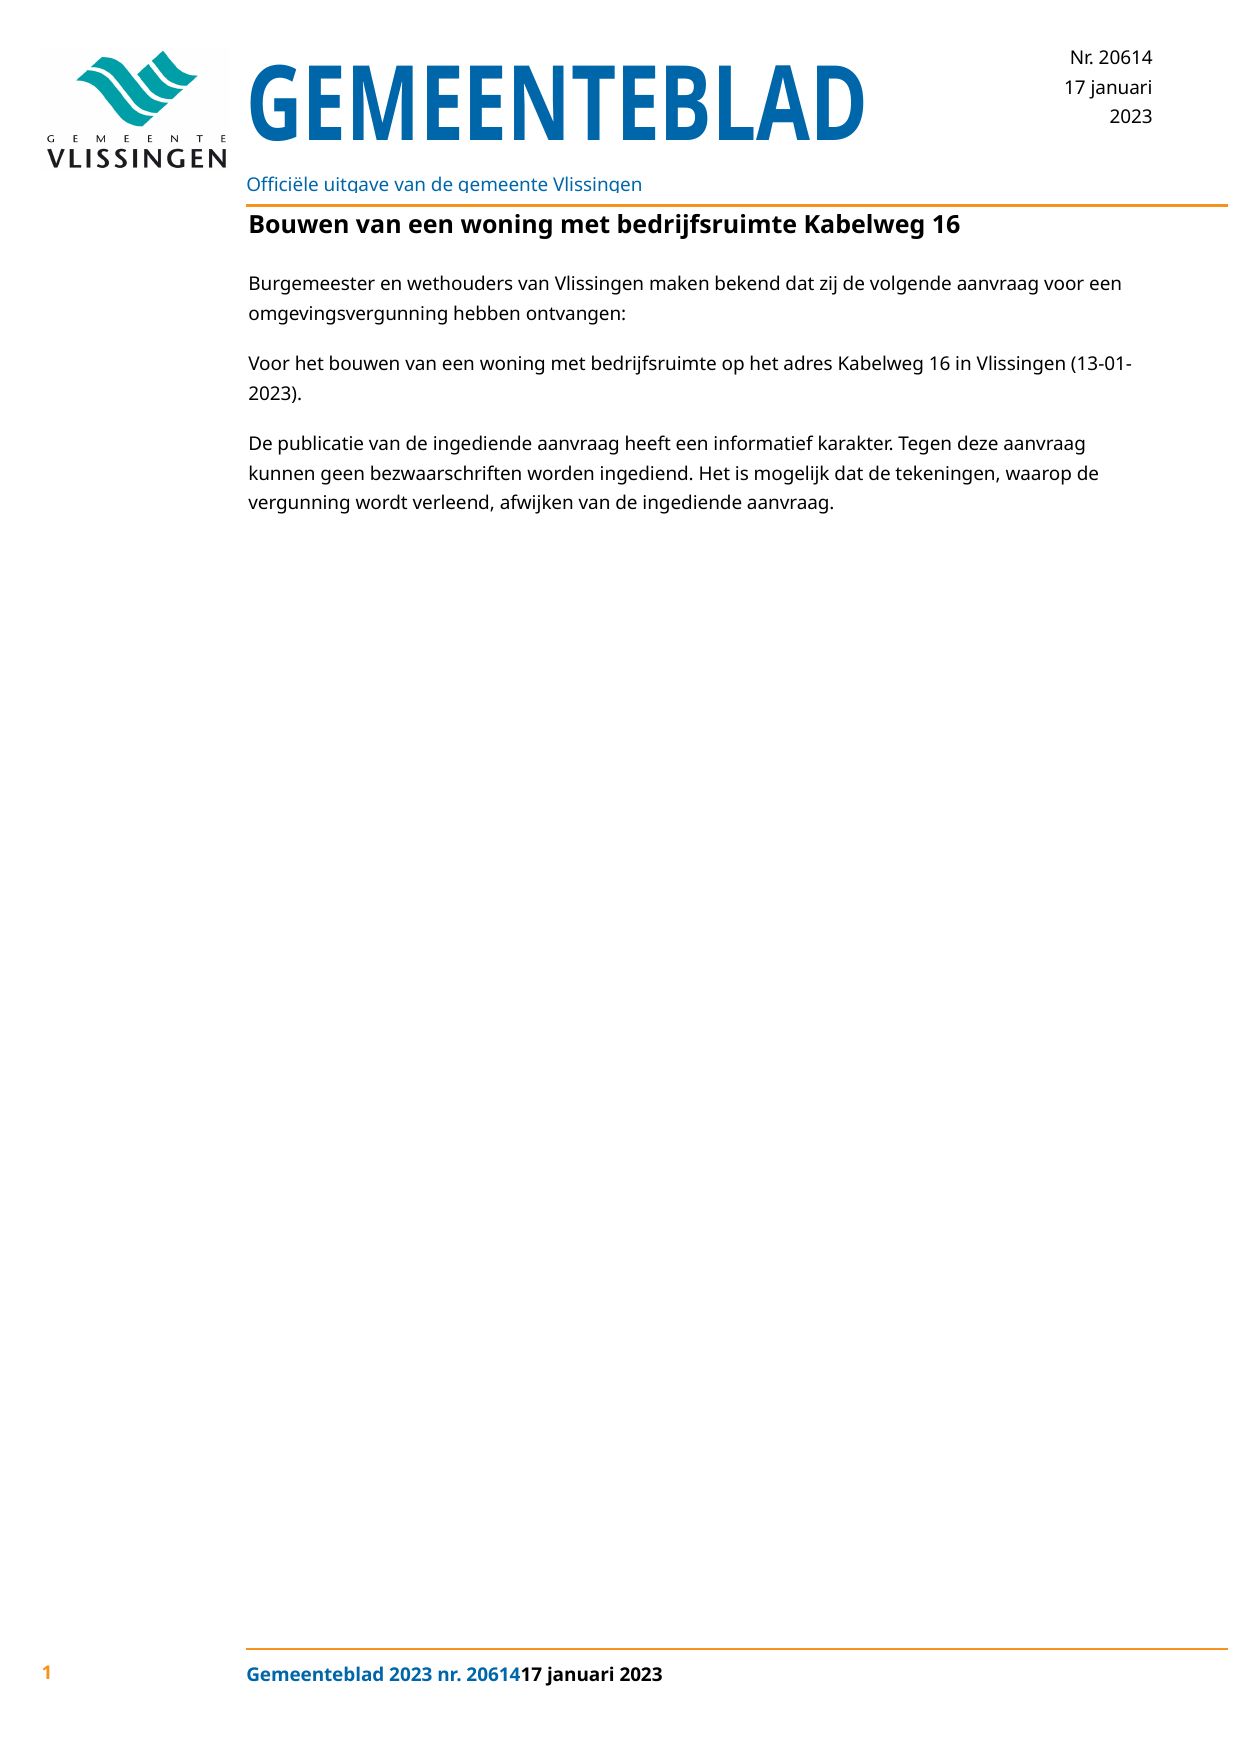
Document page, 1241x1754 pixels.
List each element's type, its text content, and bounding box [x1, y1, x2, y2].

text Burgemeester en wethouders van Vlissingen maken bekend dat zij de volgende aanvraag voor een omgevingsvergunning hebben ontvangen: [248, 270, 1152, 326]
text Voor het bouwen van een woning met bedrijfsruimte op het adres Kabelweg 16 in Vlissingen (13-01-2023). [248, 350, 1152, 406]
text Bouwen van een woning met bedrijfsruimte Kabelweg 16 [248, 207, 1152, 241]
text De publicatie van de ingediende aanvraag heeft een informatief karakter. Tegen deze aanvraag kunnen geen bezwaarschriften worden ingediend. Het is mogelijk dat de tekeningen, waarop de vergunning wordt verleend, afwijken van de ingediende aanvraag. [248, 430, 1152, 515]
picture [41, 47, 231, 172]
